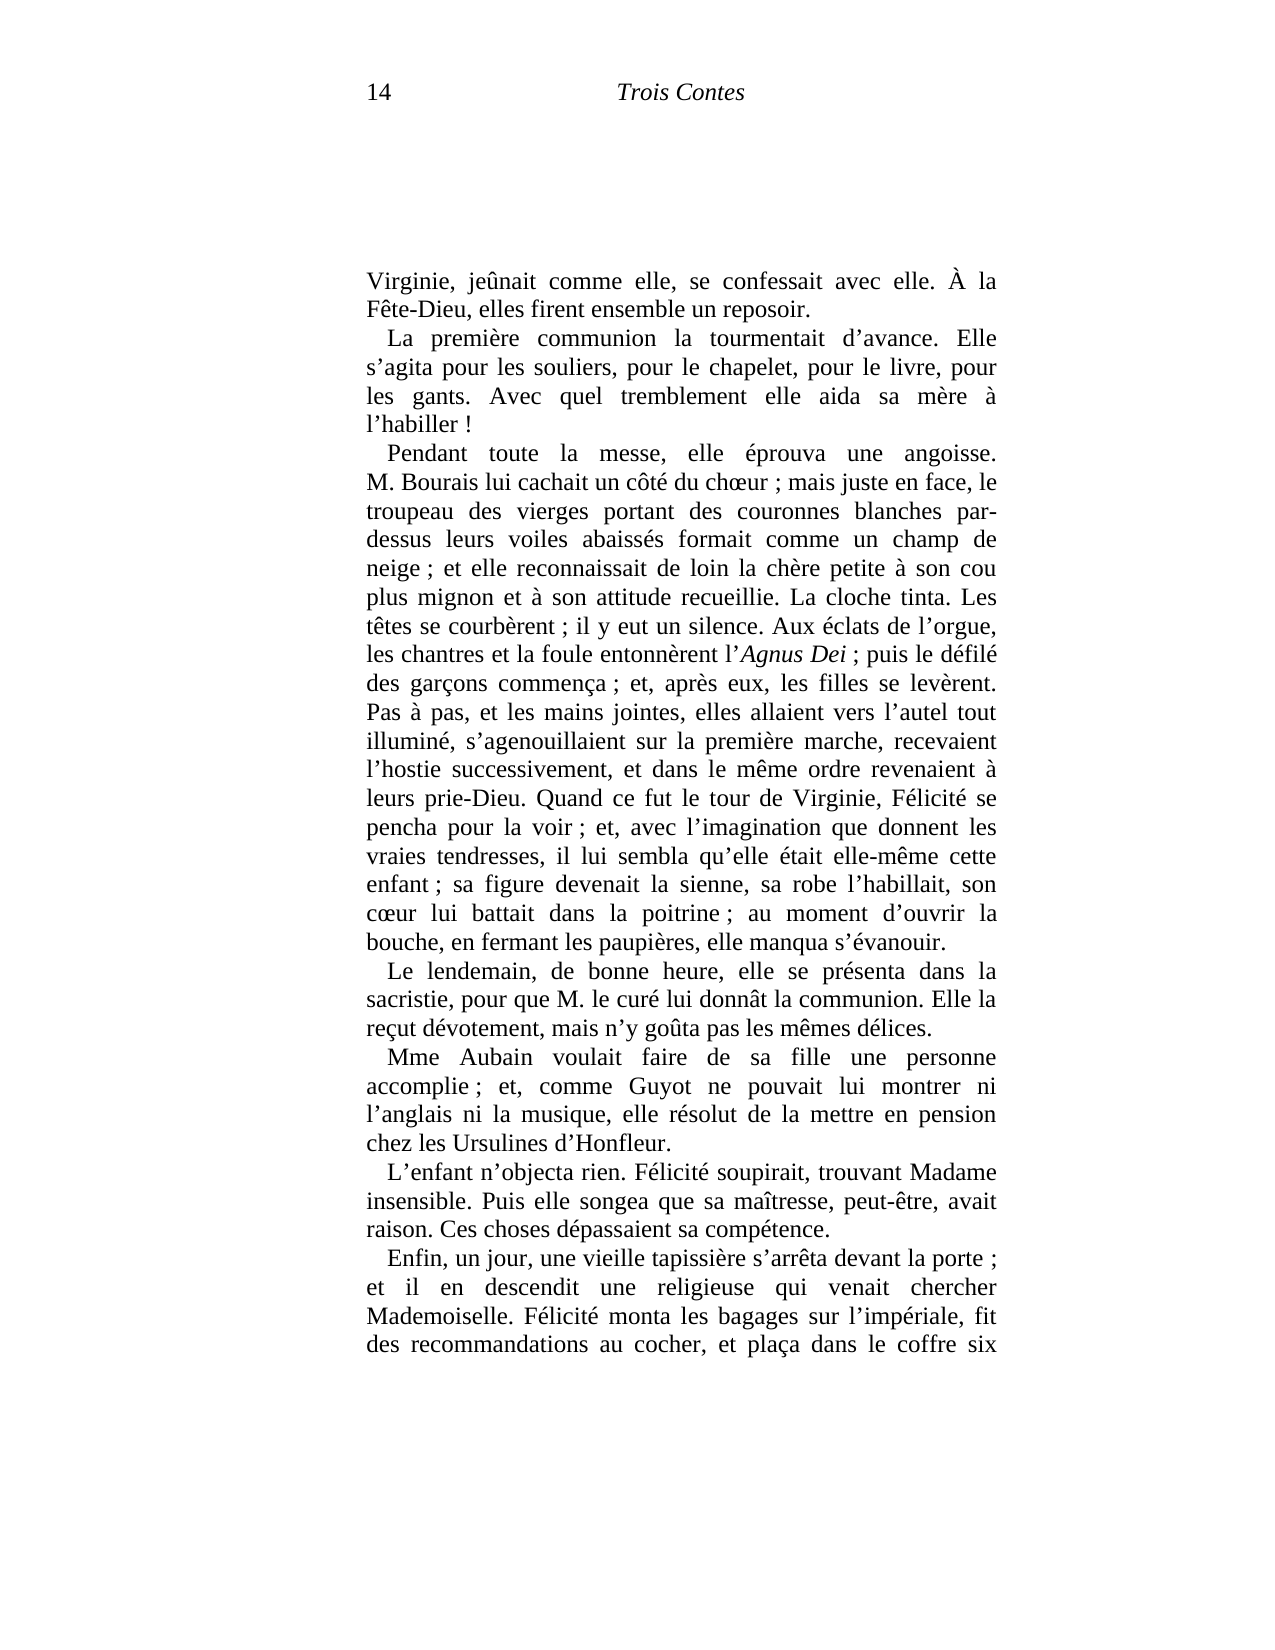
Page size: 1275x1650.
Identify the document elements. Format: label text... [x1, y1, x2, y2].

text Enfin, un jour, une vieille tapissière s’arrêta devant la porte ; et il en descendit une religieuse qui venait chercher Mademoiselle. Félicité monta les bagages sur l’impériale, fit des recommandations au cocher, et plaça dans le coffre six [366, 1243, 997, 1358]
text Le lendemain, de bonne heure, elle se présenta dans la sacristie, pour que M. le curé lui donnât la communion. Elle la reçut dévotement, mais n’y goûta pas les mêmes délices. [366, 956, 997, 1042]
text La première communion la tourmentait d’avance. Elle s’agita pour les souliers, pour le chapelet, pour le livre, pour les gants. Avec quel tremblement elle aida sa mère à l’habiller ! [366, 323, 997, 438]
text L’enfant n’objecta rien. Félicité soupirait, trouvant Madame insensible. Puis elle songea que sa maîtresse, peut-être, avait raison. Ces choses dépassaient sa compétence. [366, 1157, 997, 1243]
text Pendant toute la messe, elle éprouva une angoisse. M. Bourais lui cachait un côté du chœur ; mais juste en face, le troupeau des vierges portant des couronnes blanches par-dessus leurs voiles abaissés formait comme un champ de neige ; et elle reconnaissait de loin la chère petite à son cou plus mignon et à son attitude recueillie. La cloche tinta. Les têtes se courbèrent ; il y eut un silence. Aux éclats de l’orgue, les chantres et la foule entonnèrent l’Agnus Dei ; puis le défilé des garçons commença ; et, après eux, les filles se levèrent. Pas à pas, et les mains jointes, elles allaient vers l’autel tout illuminé, s’agenouillaient sur la première marche, recevaient l’hostie successivement, et dans le même ordre revenaient à leurs prie-Dieu. Quand ce fut le tour de Virginie, Félicité se pencha pour la voir ; et, avec l’imagination que donnent les vraies tendresses, il lui sembla qu’elle était elle-même cette enfant ; sa figure devenait la sienne, sa robe l’habillait, son cœur lui battait dans la poitrine ; au moment d’ouvrir la bouche, en fermant les paupières, elle manqua s’évanouir. [366, 438, 997, 956]
text Mme Aubain voulait faire de sa fille une personne accomplie ; et, comme Guyot ne pouvait lui montrer ni l’anglais ni la musique, elle résolut de la mettre en pension chez les Ursulines d’Honfleur. [366, 1042, 997, 1157]
text Virginie, jeûnait comme elle, se confessait avec elle. À la Fête-Dieu, elles firent ensemble un reposoir. [366, 266, 997, 323]
